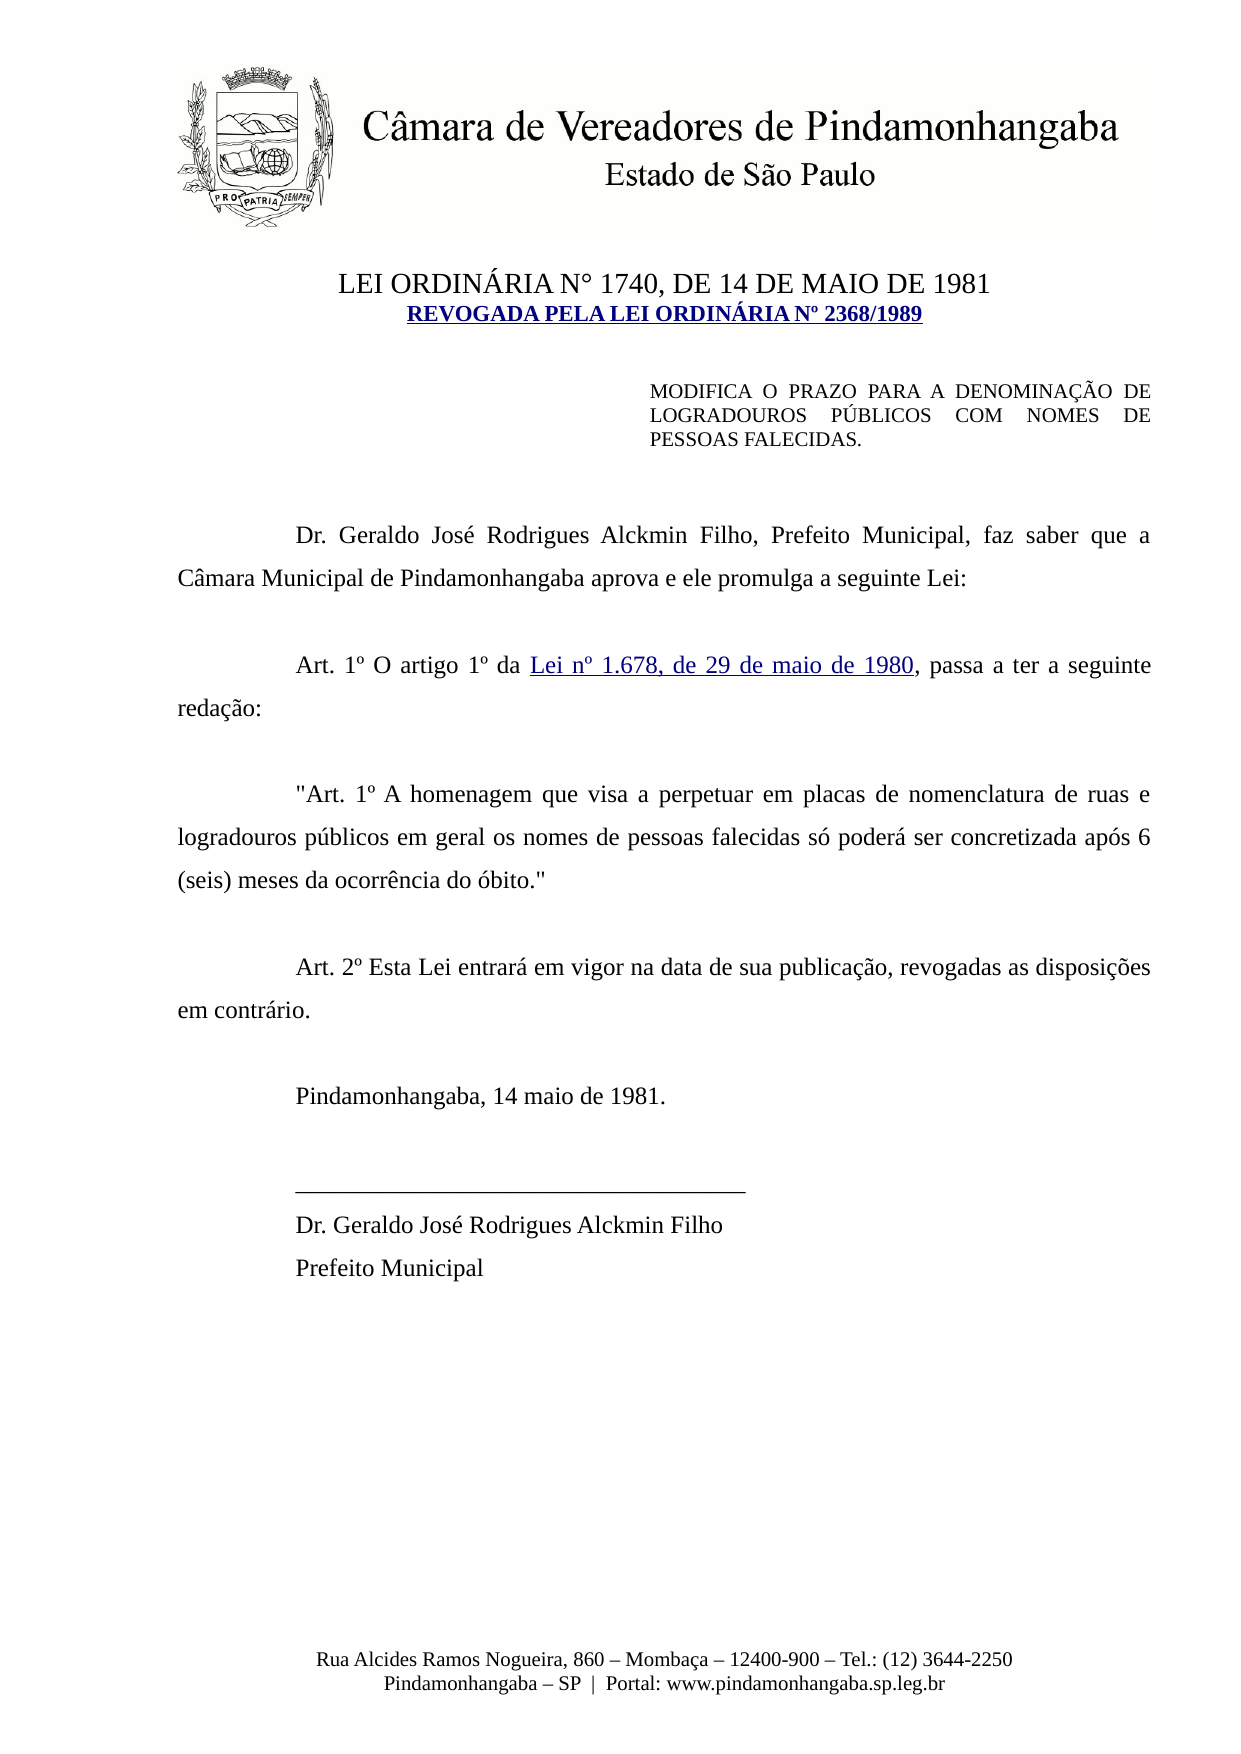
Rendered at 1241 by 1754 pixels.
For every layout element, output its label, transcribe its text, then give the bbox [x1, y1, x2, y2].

text LEI ORDINÁRIA N° 1740, de 14 de maio de 1981 [177, 266, 1152, 299]
text Dr. Geraldo José Rodrigues Alckmin Filho, Prefeito Municipal, faz saber que a Câmara Municipal de Pindamonhangaba aprova e ele promulga a seguinte Lei: [177, 520, 1152, 592]
text Art. 2º Esta Lei entrará em vigor na data de sua publicação, revogadas as disposições em contrário. [177, 952, 1152, 1023]
text Prefeito Municipal [177, 1253, 1152, 1282]
text MODIFICA O PRAZO PARA A DENOMINAÇÃO DE LOGRADOUROS PÚBLICOS COM NOMES DE PESSOAS FALECIDAS. [649, 379, 1152, 451]
picture [177, 59, 1152, 236]
text Pindamonhangaba, 14 maio de 1981. [177, 1081, 1152, 1110]
text Dr. Geraldo José Rodrigues Alckmin Filho [177, 1210, 1152, 1239]
text ____________________________________ [177, 1167, 1152, 1196]
text "Art. 1º A homenagem que visa a perpetuar em placas de nomenclatura de ruas e logradouros públicos em geral os nomes de pessoas falecidas só poderá ser concretizada após 6 (seis) meses da ocorrência do óbito." [177, 779, 1152, 894]
text Art. 1º O artigo 1º da Lei nº 1.678, de 29 de maio de 1980, passa a ter a seguinte redação: [177, 650, 1152, 722]
text Revogada pela Lei Ordinária nº 2368/1989 [177, 299, 1152, 326]
